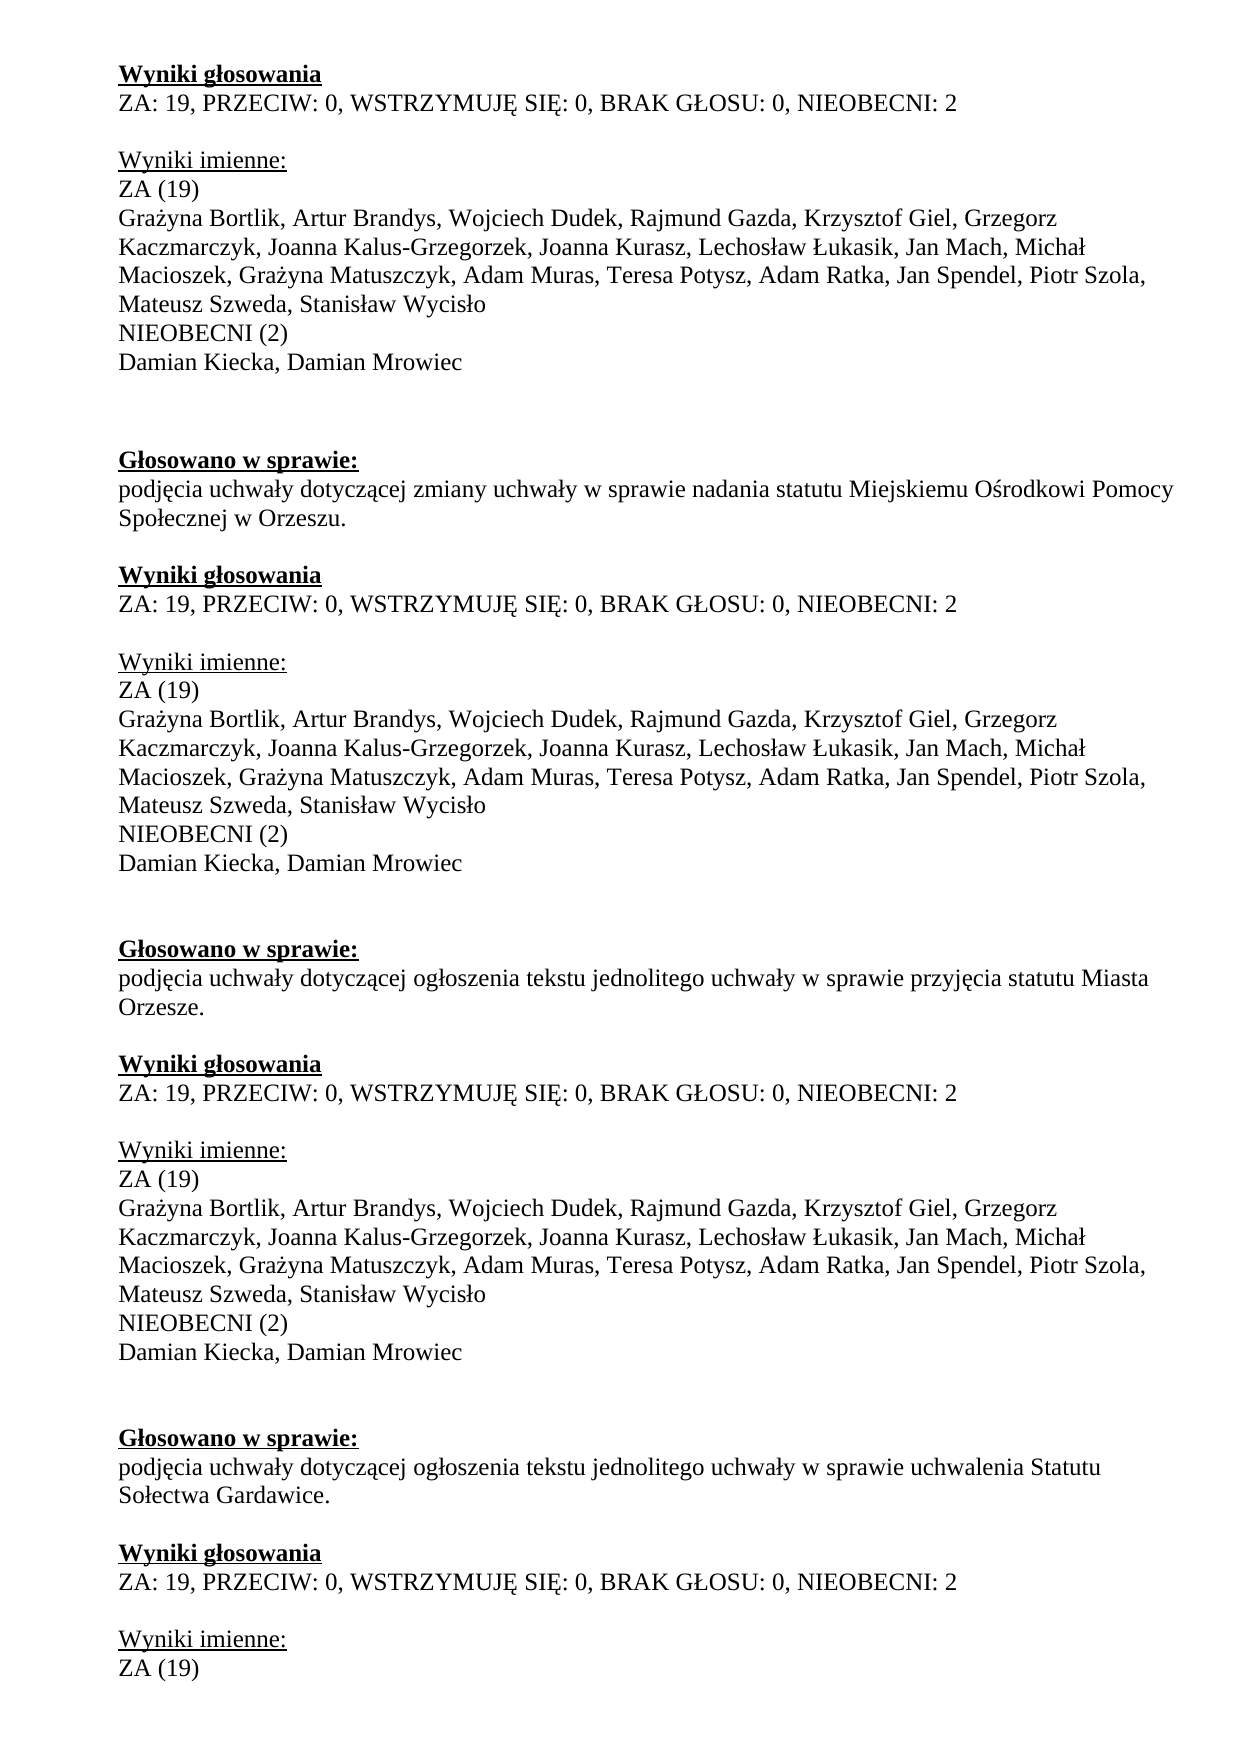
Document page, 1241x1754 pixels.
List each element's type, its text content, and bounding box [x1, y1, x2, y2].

text Wyniki głosowania ZA: 19, PRZECIW: 0, WSTRZYMUJĘ SIĘ: 0, BRAK GŁOSU: 0, NIEOBECNI: 2 Wyniki imienne: ZA (19) Grażyna Bortlik, Artur Brandys, Wojciech Dudek, Rajmund Gazda, Krzysztof Giel, Grzegorz Kaczmarczyk, Joanna Kalus-Grzegorzek, Joanna Kurasz, Lechosław Łukasik, Jan Mach, Michał Macioszek, Grażyna Matuszczyk, Adam Muras, Teresa Potysz, Adam Ratka, Jan Spendel, Piotr Szola, Mateusz Szweda, Stanisław Wycisło NIEOBECNI (2) Damian Kiecka, Damian Mrowiec [118, 59, 1181, 404]
text Głosowano w sprawie: podjęcia uchwały dotyczącej zmiany uchwały w sprawie nadania statutu Miejskiemu Ośrodkowi Pomocy Społecznej w Orzeszu. Wyniki głosowania ZA: 19, PRZECIW: 0, WSTRZYMUJĘ SIĘ: 0, BRAK GŁOSU: 0, NIEOBECNI: 2 Wyniki imienne: ZA (19) Grażyna Bortlik, Artur Brandys, Wojciech Dudek, Rajmund Gazda, Krzysztof Giel, Grzegorz Kaczmarczyk, Joanna Kalus-Grzegorzek, Joanna Kurasz, Lechosław Łukasik, Jan Mach, Michał Macioszek, Grażyna Matuszczyk, Adam Muras, Teresa Potysz, Adam Ratka, Jan Spendel, Piotr Szola, Mateusz Szweda, Stanisław Wycisło NIEOBECNI (2) Damian Kiecka, Damian Mrowiec Głosowano w sprawie: podjęcia uchwały dotyczącej ogłoszenia tekstu jednolitego uchwały w sprawie przyjęcia statutu Miasta Orzesze. Wyniki głosowania ZA: 19, PRZECIW: 0, WSTRZYMUJĘ SIĘ: 0, BRAK GŁOSU: 0, NIEOBECNI: 2 Wyniki imienne: ZA (19) Grażyna Bortlik, Artur Brandys, Wojciech Dudek, Rajmund Gazda, Krzysztof Giel, Grzegorz Kaczmarczyk, Joanna Kalus-Grzegorzek, Joanna Kurasz, Lechosław Łukasik, Jan Mach, Michał Macioszek, Grażyna Matuszczyk, Adam Muras, Teresa Potysz, Adam Ratka, Jan Spendel, Piotr Szola, Mateusz Szweda, Stanisław Wycisło NIEOBECNI (2) Damian Kiecka, Damian Mrowiec Głosowano w sprawie: podjęcia uchwały dotyczącej ogłoszenia tekstu jednolitego uchwały w sprawie uchwalenia Statutu Sołectwa Gardawice. Wyniki głosowania ZA: 19, PRZECIW: 0, WSTRZYMUJĘ SIĘ: 0, BRAK GŁOSU: 0, NIEOBECNI: 2 Wyniki imienne: ZA (19) [118, 417, 1181, 1682]
